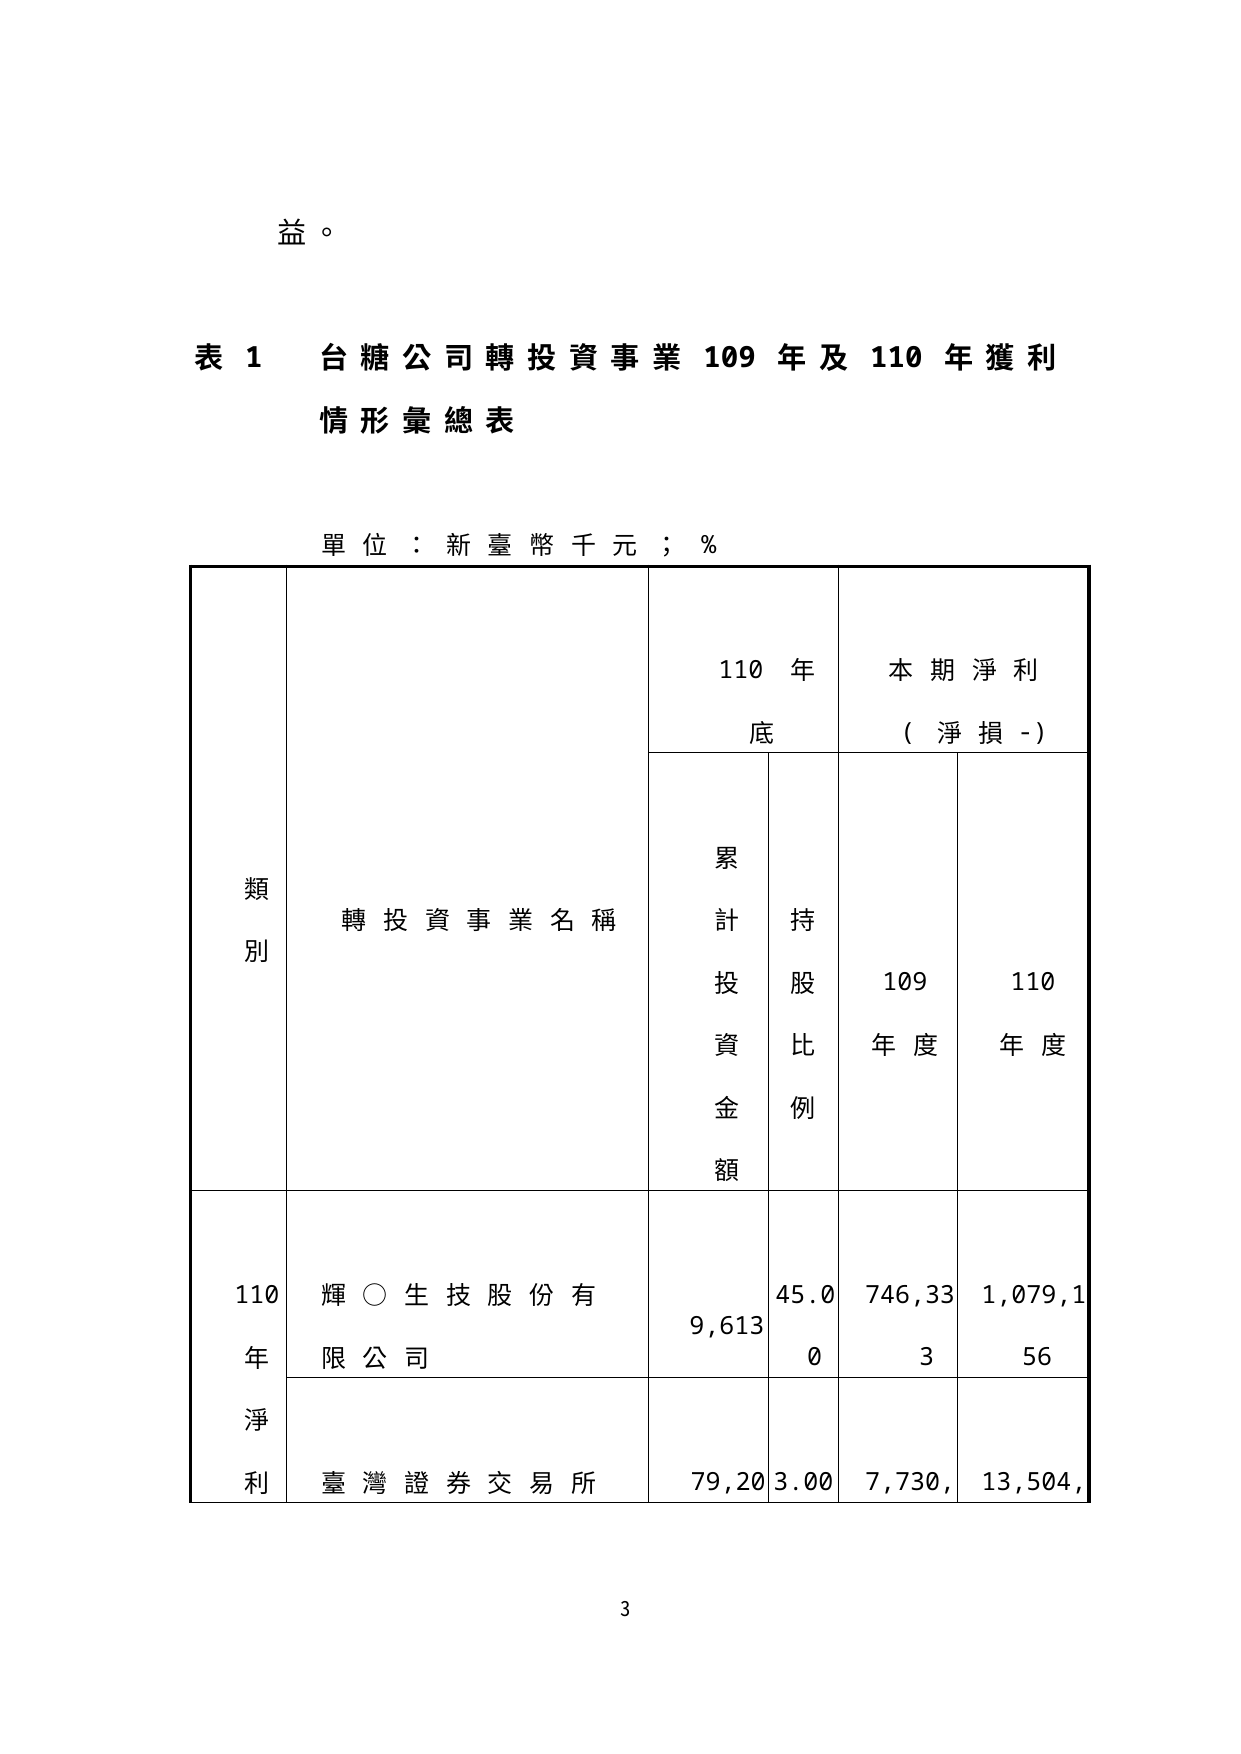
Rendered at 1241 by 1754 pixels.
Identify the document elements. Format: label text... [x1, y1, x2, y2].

table_cell 7,730, [839, 1378, 957, 1502]
text 單位：新臺幣千元；% [188, 439, 1063, 564]
table_cell 79,20 [649, 1378, 768, 1502]
table_header 轉投資事業名稱 [287, 568, 648, 1189]
table_cell 1,079,156 [958, 1191, 1087, 1377]
table_cell 3.00 [769, 1378, 838, 1502]
table_cell 13,504, [958, 1378, 1087, 1502]
table_cell 746,333 [839, 1191, 957, 1377]
text 益。 [247, 189, 1063, 252]
table_cell 輝○生技股份有限公司 [287, 1191, 648, 1377]
table_cell 45.00 [769, 1191, 838, 1377]
table_cell 累計 投資金額 [649, 753, 768, 1189]
text 表1 台糖公司轉投資事業109年及110年獲利情形彙總表 [188, 314, 1063, 439]
table_header 類別 [192, 568, 286, 1189]
table_cell 110年淨利 [192, 1191, 286, 1502]
table_cell 臺灣證券交易所 [287, 1378, 648, 1502]
table_header 110年底 [649, 568, 838, 752]
table_cell 110年度 [958, 753, 1087, 1189]
table_cell 9,613 [649, 1191, 768, 1377]
table_cell 109年度 [839, 753, 957, 1189]
table_header 本期淨利(淨損-) [839, 568, 1087, 752]
table_cell 持股比例 [769, 753, 838, 1189]
